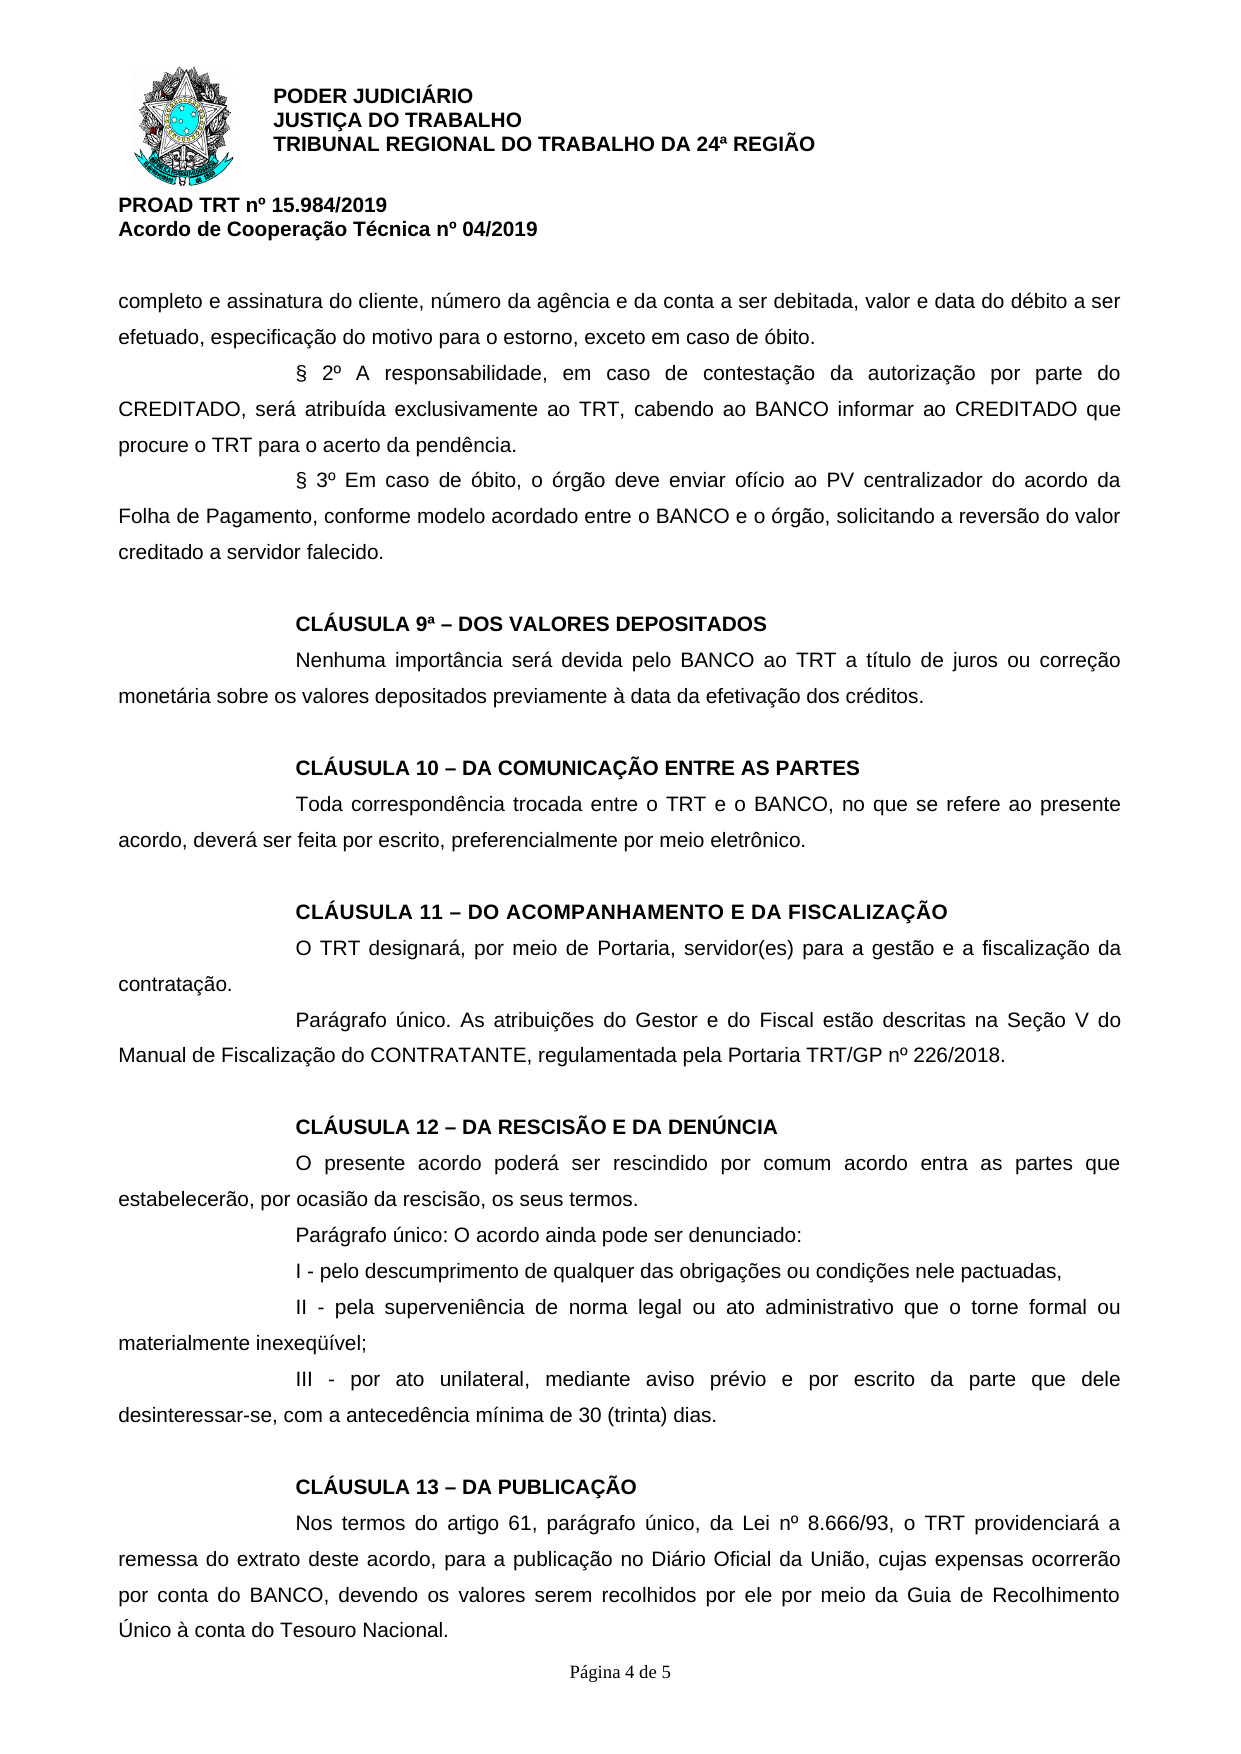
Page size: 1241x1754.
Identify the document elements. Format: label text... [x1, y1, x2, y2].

text § 3º Em caso de óbito, o órgão deve enviar ofício ao PV centralizador do acordo da Folha de Pagamento, conforme modelo acordado entre o BANCO e o órgão, solicitando a reversão do valor creditado a servidor falecido. [118, 468, 1122, 564]
text I - pelo descumprimento de qualquer das obrigações ou condições nele pactuadas, [118, 1259, 1122, 1283]
text O TRT designará, por meio de Portaria, servidor(es) para a gestão e a fiscalização da contratação. [118, 936, 1122, 995]
text CLÁUSULA 9ª – DOS VALORES DEPOSITADOS [118, 612, 1122, 636]
text III - por ato unilateral, mediante aviso prévio e por escrito da parte que dele desinteressar-se, com a antecedência mínima de 30 (trinta) dias. [118, 1367, 1122, 1427]
text completo e assinatura do cliente, número da agência e da conta a ser debitada, valor e data do débito a ser efetuado, especificação do motivo para o estorno, exceto em caso de óbito. [118, 289, 1122, 348]
text CLÁUSULA 11 – DO ACOMPANHAMENTO E DA FISCALIZAÇÃO [118, 899, 1122, 923]
text O presente acordo poderá ser rescindido por comum acordo entra as partes que estabelecerão, por ocasião da rescisão, os seus termos. [118, 1151, 1122, 1211]
text II - pela superveniência de norma legal ou ato administrativo que o torne formal ou materialmente inexeqüível; [118, 1295, 1122, 1355]
text Parágrafo único. As atribuições do Gestor e do Fiscal estão descritas na Seção V do Manual de Fiscalização do CONTRATANTE, regulamentada pela Portaria TRT/GP nº 226/2018. [118, 1007, 1122, 1067]
text CLÁUSULA 13 – DA PUBLICAÇÃO [118, 1474, 1122, 1498]
text Toda correspondência trocada entre o TRT e o BANCO, no que se refere ao presente acordo, deverá ser feita por escrito, preferencialmente por meio eletrônico. [118, 792, 1122, 852]
text Parágrafo único: O acordo ainda pode ser denunciado: [118, 1223, 1122, 1247]
text § 2º A responsabilidade, em caso de contestação da autorização por parte do CREDITADO, será atribuída exclusivamente ao TRT, cabendo ao BANCO informar ao CREDITADO que procure o TRT para o acerto da pendência. [118, 361, 1122, 456]
text Nos termos do artigo 61, parágrafo único, da Lei nº 8.666/93, o TRT providenciará a remessa do extrato deste acordo, para a publicação no Diário Oficial da União, cujas expensas ocorrerão por conta do BANCO, devendo os valores serem recolhidos por ele por meio da Guia de Recolhimento Único à conta do Tesouro Nacional. [118, 1511, 1122, 1642]
text CLÁUSULA 10 – DA COMUNICAÇÃO ENTRE AS PARTES [118, 756, 1122, 780]
text Nenhuma importância será devida pelo BANCO ao TRT a título de juros ou correção monetária sobre os valores depositados previamente à data da efetivação dos créditos. [118, 648, 1122, 708]
text CLÁUSULA 12 – DA RESCISÃO E DA DENÚNCIA [118, 1115, 1122, 1139]
